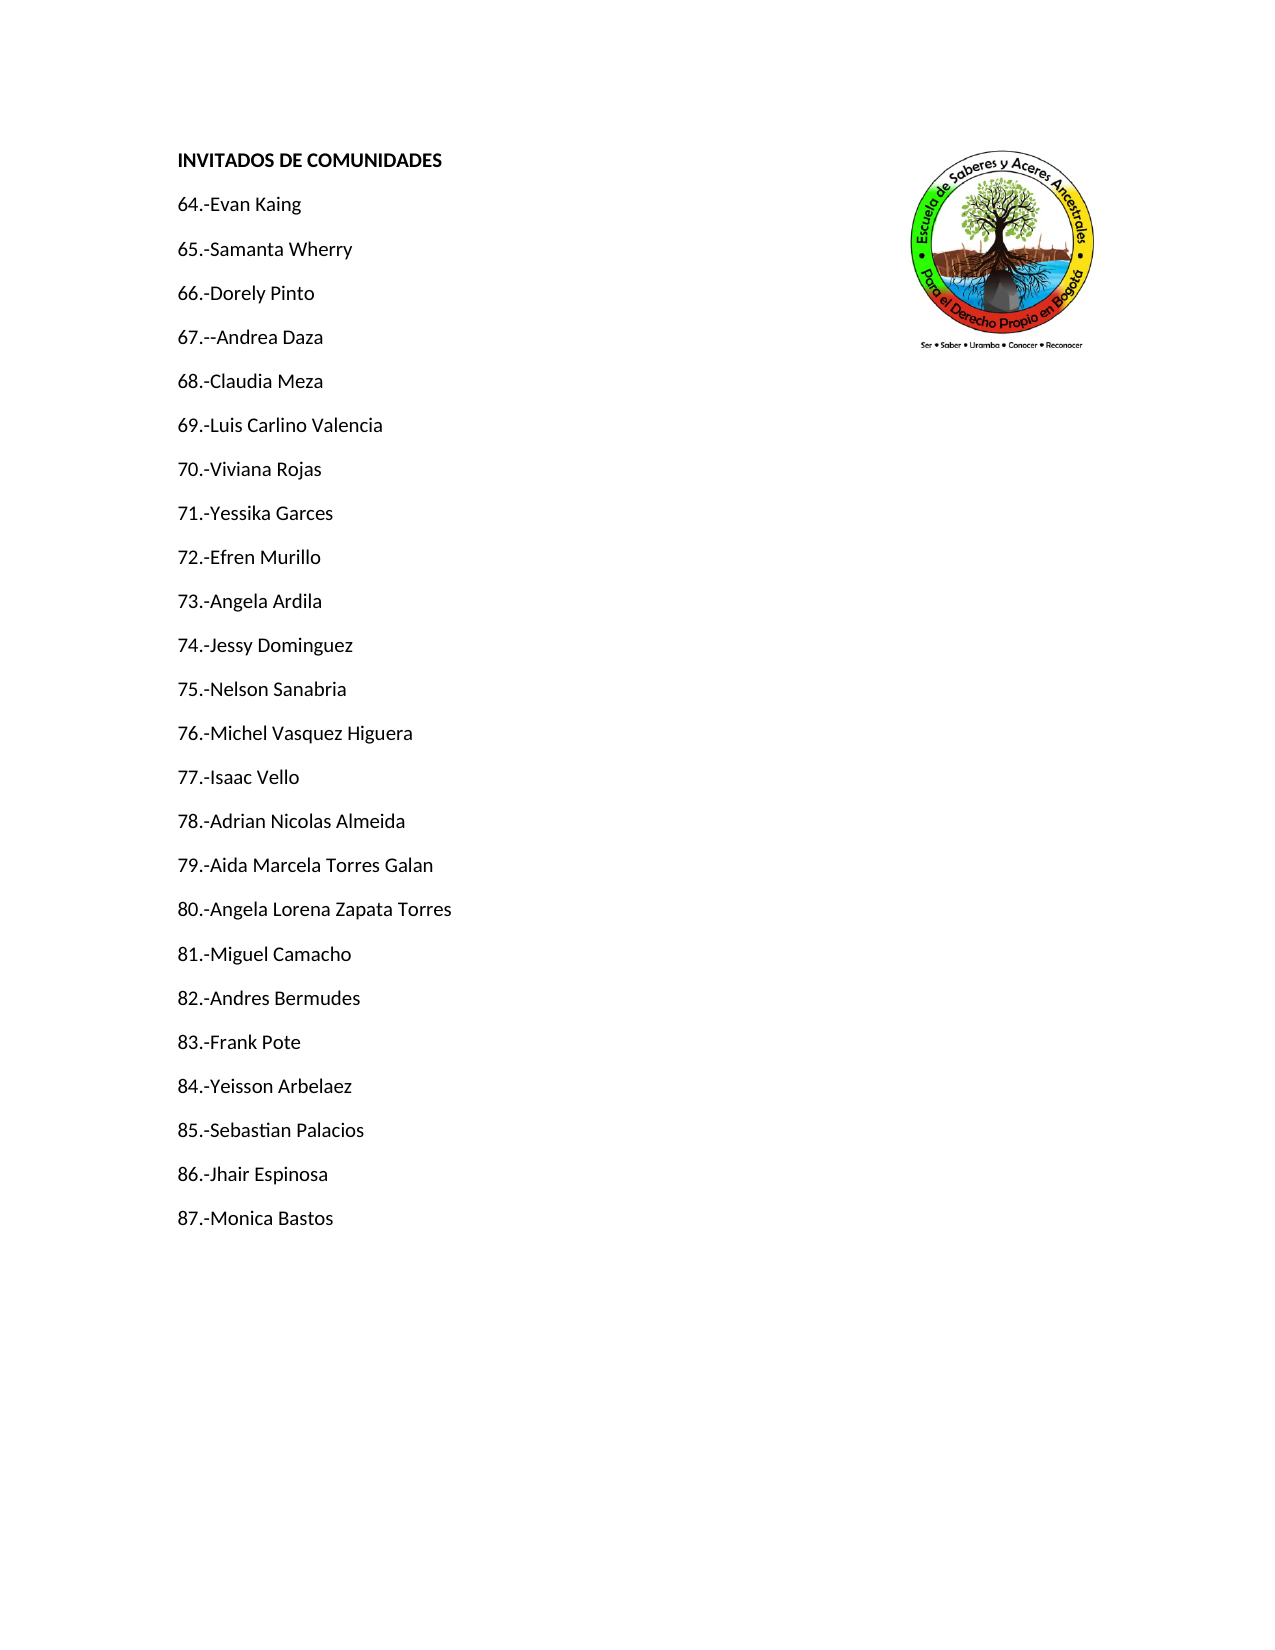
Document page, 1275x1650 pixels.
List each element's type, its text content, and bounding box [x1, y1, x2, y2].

text 77.-Isaac Vello [177, 764, 1098, 790]
text 66.-Dorely Pinto [177, 280, 1098, 305]
picture [908, 305, 1098, 324]
text 64.-Evan Kaing [177, 192, 1098, 217]
picture [908, 173, 1098, 192]
text 67.--Andrea Daza [177, 324, 1098, 349]
text 65.-Samanta Wherry [177, 236, 1098, 261]
text 76.-Michel Vasquez Higuera [177, 720, 1098, 746]
text 70.-Viviana Rojas [177, 456, 1098, 481]
text 73.-Angela Ardila [177, 588, 1098, 614]
text 82.-Andres Bermudes [177, 985, 1098, 1010]
text 84.-Yeisson Arbelaez [177, 1073, 1098, 1098]
text 81.-Miguel Camacho [177, 941, 1098, 966]
text 79.-Aida Marcela Torres Galan [177, 853, 1098, 878]
text 80.-Angela Lorena Zapata Torres [177, 897, 1098, 922]
picture [908, 261, 1098, 280]
text 78.-Adrian Nicolas Almeida [177, 808, 1098, 834]
text 87.-Monica Bastos [177, 1205, 1098, 1231]
picture [908, 349, 1098, 354]
text 75.-Nelson Sanabria [177, 676, 1098, 702]
text 68.-Claudia Meza [177, 368, 1098, 393]
text 83.-Frank Pote [177, 1029, 1098, 1054]
text 86.-Jhair Espinosa [177, 1161, 1098, 1186]
text 69.-Luis Carlino Valencia [177, 412, 1098, 437]
text 72.-Efren Murillo [177, 544, 1098, 569]
picture [908, 217, 1098, 236]
text 85.-Sebastian Palacios [177, 1117, 1098, 1142]
text 74.-Jessy Dominguez [177, 632, 1098, 658]
text INVITADOS DE COMUNIDADES [177, 148, 1098, 173]
text 71.-Yessika Garces [177, 500, 1098, 526]
